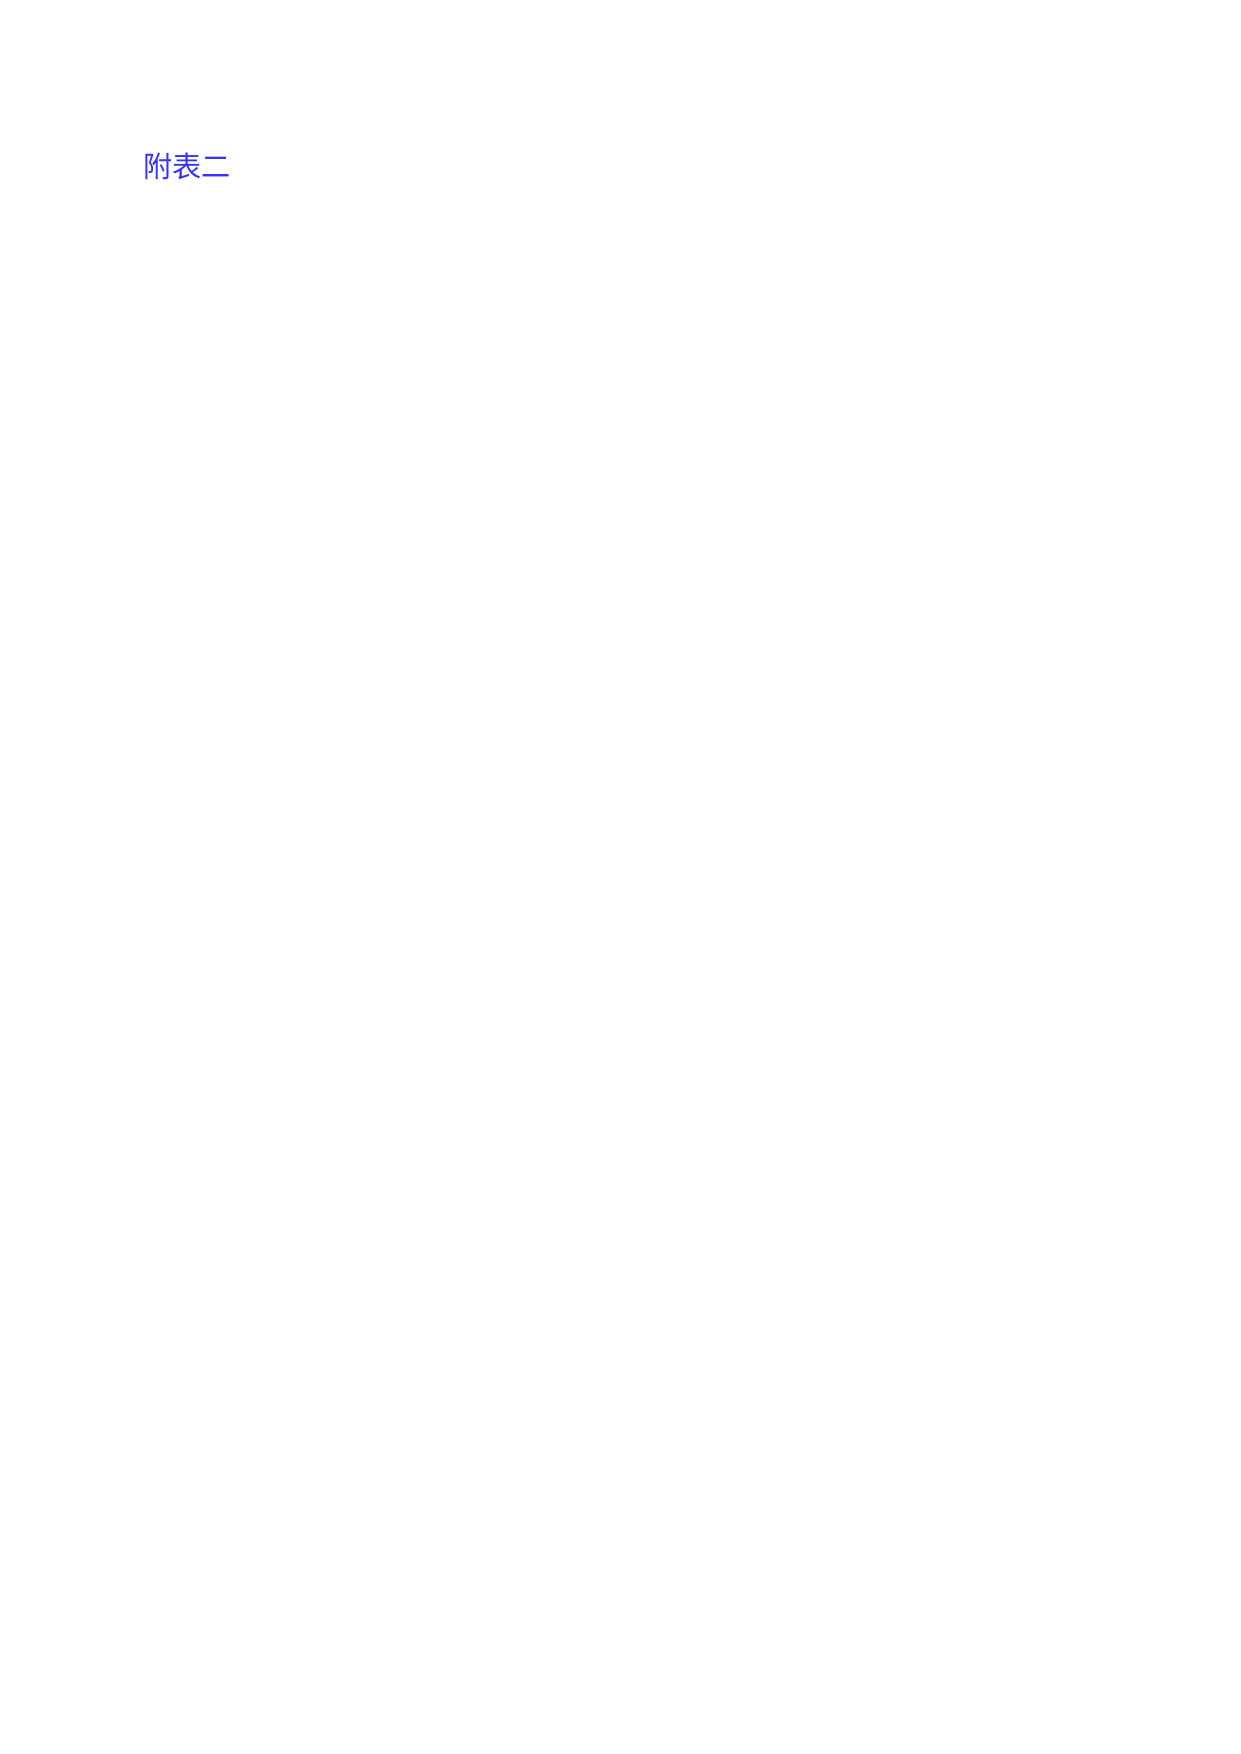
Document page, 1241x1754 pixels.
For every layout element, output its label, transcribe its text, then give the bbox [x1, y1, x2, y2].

text 附表二 [143, 127, 1122, 202]
